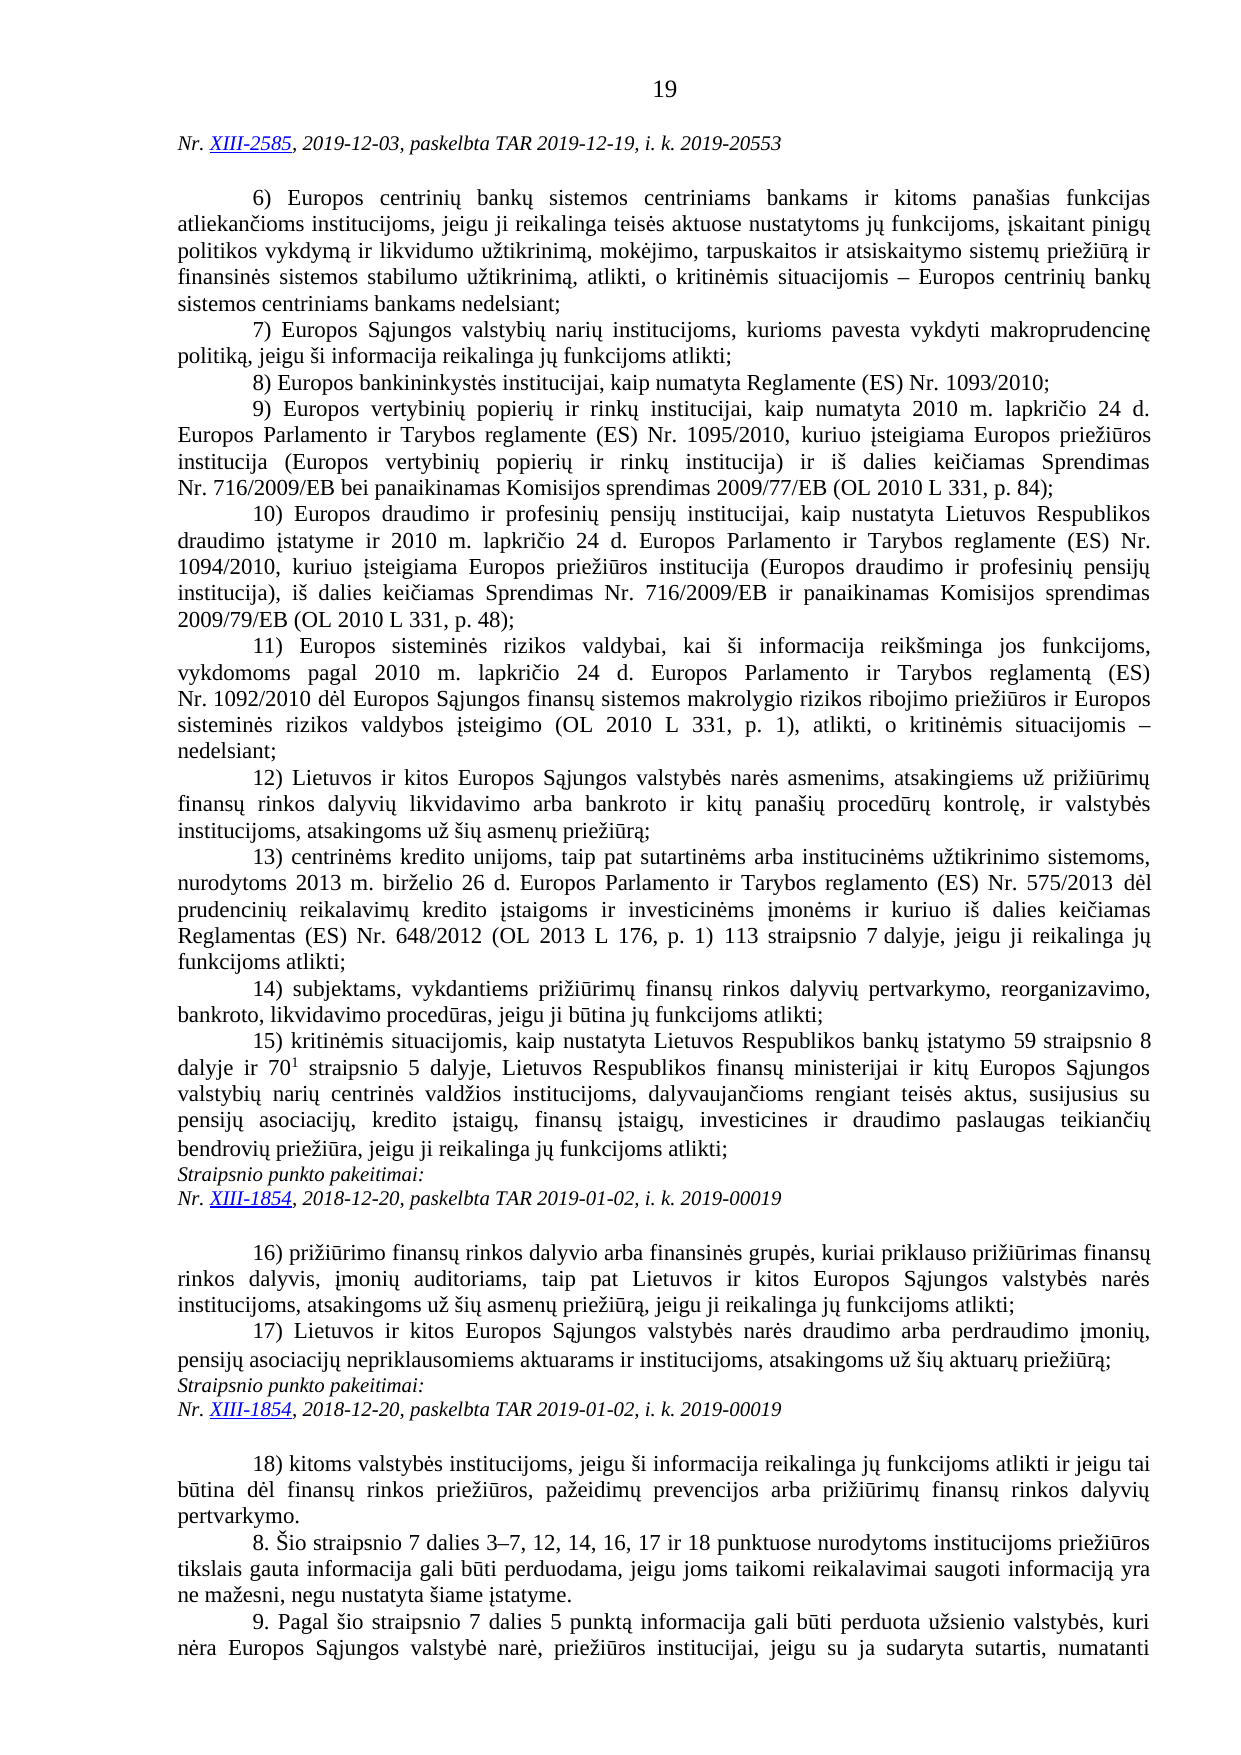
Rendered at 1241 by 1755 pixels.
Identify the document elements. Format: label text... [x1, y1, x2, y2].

text 14) subjektams, vykdantiems prižiūrimų finansų rinkos dalyvių pertvarkymo, reorganizavimo, bankroto, likvidavimo procedūras, jeigu ji būtina jų funkcijoms atlikti; [177, 975, 1152, 1027]
text Straipsnio punkto pakeitimai: [177, 1373, 1152, 1397]
text Nr. XIII-2585, 2019-12-03, paskelbta TAR 2019-12-19, i. k. 2019-20553 [177, 131, 1152, 155]
text 9. Pagal šio straipsnio 7 dalies 5 punktą informacija gali būti perduota užsienio valstybės, kuri nėra Europos Sąjungos valstybė narė, priežiūros institucijai, jeigu su ja sudaryta sutartis, numatanti [177, 1608, 1152, 1660]
text 8) Europos bankininkystės institucijai, kaip numatyta Reglamente (ES) Nr. 1093/2010; [177, 369, 1152, 395]
text 9) Europos vertybinių popierių ir rinkų institucijai, kaip numatyta 2010 m. lapkričio 24 d. Europos Parlamento ir Tarybos reglamente (ES) Nr. 1095/2010, kuriuo įsteigiama Europos priežiūros institucija (Europos vertybinių popierių ir rinkų institucija) ir iš dalies keičiamas Sprendimas Nr. 716/2009/EB bei panaikinamas Komisijos sprendimas 2009/77/EB (OL 2010 L 331, p. 84); [177, 395, 1152, 500]
text 12) Lietuvos ir kitos Europos Sąjungos valstybės narės asmenims, atsakingiems už prižiūrimų finansų rinkos dalyvių likvidavimo arba bankroto ir kitų panašių procedūrų kontrolę, ir valstybės institucijoms, atsakingoms už šių asmenų priežiūrą; [177, 764, 1152, 843]
text Straipsnio punkto pakeitimai: [177, 1162, 1152, 1186]
text 16) prižiūrimo finansų rinkos dalyvio arba finansinės grupės, kuriai priklauso prižiūrimas finansų rinkos dalyvis, įmonių auditoriams, taip pat Lietuvos ir kitos Europos Sąjungos valstybės narės institucijoms, atsakingoms už šių asmenų priežiūrą, jeigu ji reikalinga jų funkcijoms atlikti; [177, 1238, 1152, 1318]
text 15) kritinėmis situacijomis, kaip nustatyta Lietuvos Respublikos bankų įstatymo 59 straipsnio 8 dalyje ir 701 straipsnio 5 dalyje, Lietuvos Respublikos finansų ministerijai ir kitų Europos Sąjungos valstybių narių centrinės valdžios institucijoms, dalyvaujančioms rengiant teisės aktus, susijusius su pensijų asociacijų, kredito įstaigų, finansų įstaigų, investicines ir draudimo paslaugas teikiančių bendrovių priežiūra, jeigu ji reikalinga jų funkcijoms atlikti; [177, 1027, 1152, 1162]
text 17) Lietuvos ir kitos Europos Sąjungos valstybės narės draudimo arba perdraudimo įmonių, pensijų asociacijų nepriklausomiems aktuarams ir institucijoms, atsakingoms už šių aktuarų priežiūrą; [177, 1318, 1152, 1373]
text 8. Šio straipsnio 7 dalies 3–7, 12, 14, 16, 17 ir 18 punktuose nurodytoms institucijoms priežiūros tikslais gauta informacija gali būti perduodama, jeigu joms taikomi reikalavimai saugoti informaciją yra ne mažesni, negu nustatyta šiame įstatyme. [177, 1529, 1152, 1608]
text 10) Europos draudimo ir profesinių pensijų institucijai, kaip nustatyta Lietuvos Respublikos draudimo įstatyme ir 2010 m. lapkričio 24 d. Europos Parlamento ir Tarybos reglamente (ES) Nr. 1094/2010, kuriuo įsteigiama Europos priežiūros institucija (Europos draudimo ir profesinių pensijų institucija), iš dalies keičiamas Sprendimas Nr. 716/2009/EB ir panaikinamas Komisijos sprendimas 2009/79/EB (OL 2010 L 331, p. 48); [177, 500, 1152, 632]
text 6) Europos centrinių bankų sistemos centriniams bankams ir kitoms panašias funkcijas atliekančioms institucijoms, jeigu ji reikalinga teisės aktuose nustatytoms jų funkcijoms, įskaitant pinigų politikos vykdymą ir likvidumo užtikrinimą, mokėjimo, tarpuskaitos ir atsiskaitymo sistemų priežiūrą ir finansinės sistemos stabilumo užtikrinimą, atlikti, o kritinėmis situacijomis – Europos centrinių bankų sistemos centriniams bankams nedelsiant; [177, 184, 1152, 316]
text 13) centrinėms kredito unijoms, taip pat sutartinėms arba institucinėms užtikrinimo sistemoms, nurodytoms 2013 m. birželio 26 d. Europos Parlamento ir Tarybos reglamento (ES) Nr. 575/2013 dėl prudencinių reikalavimų kredito įstaigoms ir investicinėms įmonėms ir kuriuo iš dalies keičiamas Reglamentas (ES) Nr. 648/2012 (OL 2013 L 176, p. 1) 113 straipsnio 7 dalyje, jeigu ji reikalinga jų funkcijoms atlikti; [177, 843, 1152, 975]
text 18) kitoms valstybės institucijoms, jeigu ši informacija reikalinga jų funkcijoms atlikti ir jeigu tai būtina dėl finansų rinkos priežiūros, pažeidimų prevencijos arba prižiūrimų finansų rinkos dalyvių pertvarkymo. [177, 1449, 1152, 1529]
text Nr. XIII-1854, 2018-12-20, paskelbta TAR 2019-01-02, i. k. 2019-00019 [177, 1397, 1152, 1421]
text 7) Europos Sąjungos valstybių narių institucijoms, kurioms pavesta vykdyti makroprudencinę politiką, jeigu ši informacija reikalinga jų funkcijoms atlikti; [177, 316, 1152, 369]
text Nr. XIII-1854, 2018-12-20, paskelbta TAR 2019-01-02, i. k. 2019-00019 [177, 1186, 1152, 1210]
text 11) Europos sisteminės rizikos valdybai, kai ši informacija reikšminga jos funkcijoms, vykdomoms pagal 2010 m. lapkričio 24 d. Europos Parlamento ir Tarybos reglamentą (ES) Nr. 1092/2010 dėl Europos Sąjungos finansų sistemos makrolygio rizikos ribojimo priežiūros ir Europos sisteminės rizikos valdybos įsteigimo (OL 2010 L 331, p. 1), atlikti, o kritinėmis situacijomis – nedelsiant; [177, 632, 1152, 764]
